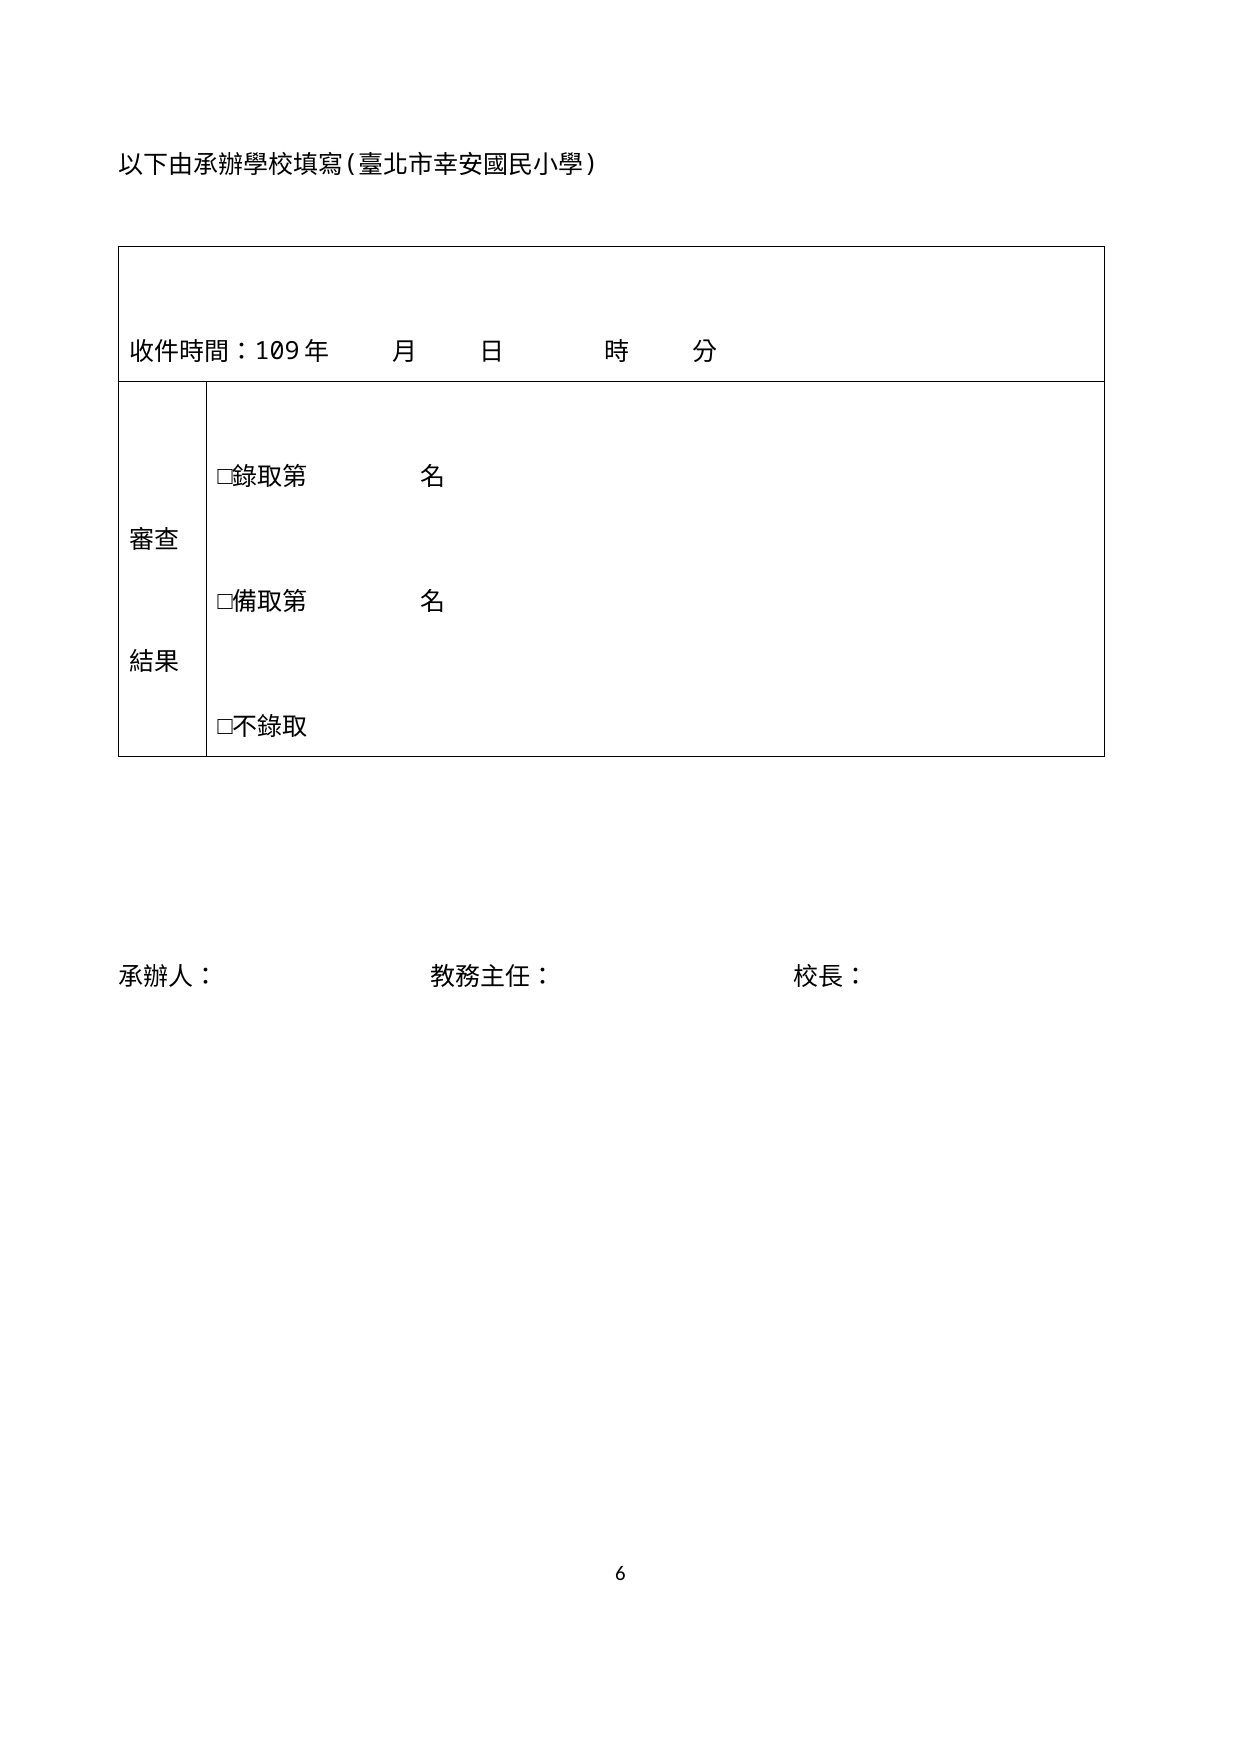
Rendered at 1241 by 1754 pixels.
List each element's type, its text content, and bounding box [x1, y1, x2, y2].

table_cell 審查 結果 [119, 382, 206, 756]
table_cell □錄取第 名 □備取第 名 □不錄取 [207, 382, 1104, 756]
table_header 收件時間：109年 月 日 時 分 [119, 247, 1104, 381]
text 以下由承辦學校填寫(臺北市幸安國民小學) [118, 121, 1122, 183]
text 承辦人： 教務主任： 校長： [118, 933, 1122, 996]
